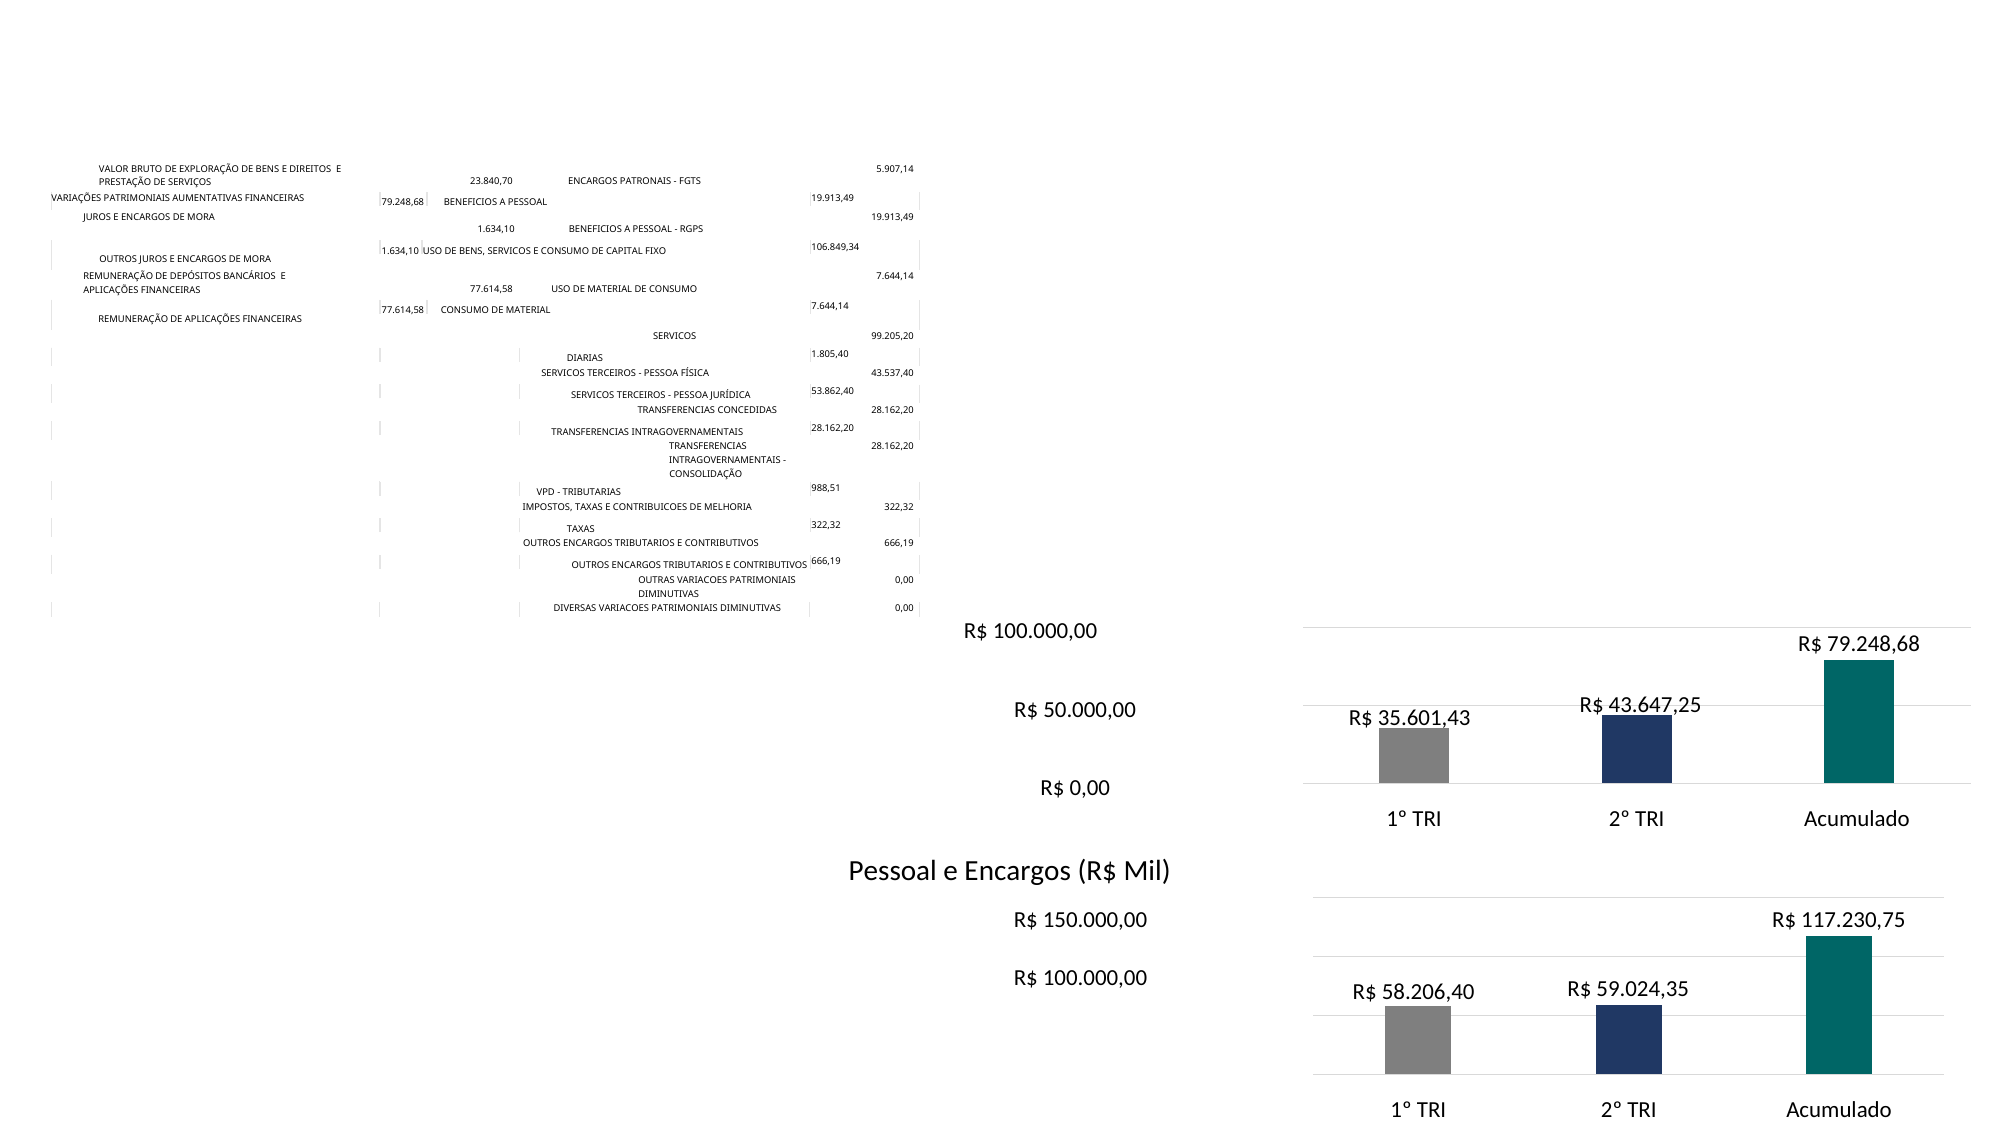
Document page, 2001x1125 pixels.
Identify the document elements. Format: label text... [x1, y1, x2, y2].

table_cell TRANSFERENCIAS CONCEDIDAS [380, 403, 809, 421]
table_cell 1.634,10 BENEFICIOS A PESSOAL - RGPS [380, 210, 809, 240]
table_cell [51, 403, 380, 421]
table_cell 666,19 [810, 555, 919, 573]
table_cell 19.913,49 [810, 192, 919, 210]
table_cell IMPOSTOS, TAXAS E CONTRIBUICOES DE MELHORIA [380, 500, 809, 518]
table_cell OUTROS ENCARGOS TRIBUTARIOS E CONTRIBUTIVOS [380, 537, 809, 555]
text Pessoal e Encargos (R$ Mil) [848, 852, 1983, 887]
table_cell [52, 602, 379, 617]
table_cell 19.913,49 [810, 210, 919, 240]
table_cell 53.862,40 [810, 385, 919, 403]
text R$ 50.000,00 [848, 695, 1824, 723]
text R$ 0,00 [848, 773, 1971, 801]
table_cell 28.162,20 [810, 421, 919, 440]
table_cell OUTROS JUROS E ENCARGOS DE MORA [52, 240, 380, 270]
text R$ 100.000,00 [848, 963, 1806, 992]
table_cell 77.614,58 CONSUMO DE MATERIAL [380, 300, 809, 329]
table_cell 23.840,70 ENCARGOS PATRONAIS - FGTS [380, 162, 809, 192]
table_cell 988,51 [810, 482, 919, 500]
table_cell SERVICOS TERCEIROS - PESSOA FÍSICA [380, 366, 809, 384]
table_cell TAXAS [380, 518, 809, 537]
table_cell REMUNERAÇÃO DE DEPÓSITOS BANCÁRIOS E APLICAÇÕES FINANCEIRAS [51, 270, 380, 300]
table_cell 0,00 [810, 602, 919, 617]
table_cell VARIAÇÕES PATRIMONIAIS AUMENTATIVAS FINANCEIRAS [52, 192, 380, 210]
table_cell [51, 330, 380, 348]
table_cell 28.162,20 [810, 440, 919, 482]
table_cell [380, 602, 519, 617]
table_cell 1.805,40 [810, 348, 919, 366]
table_cell 77.614,58 USO DE MATERIAL DE CONSUMO [380, 270, 809, 300]
table_cell 43.537,40 [810, 366, 919, 384]
table_cell 7.644,14 [810, 270, 919, 300]
table_cell [52, 348, 380, 366]
table_cell SERVICOS [380, 330, 809, 348]
table_cell 1.634,10 USO DE BENS, SERVICOS E CONSUMO DE CAPITAL FIXO [380, 240, 809, 270]
table_cell VALOR BRUTO DE EXPLORAÇÃO DE BENS E DIREITOS E PRESTAÇÃO DE SERVIÇOS [51, 162, 380, 192]
table_cell 5.907,14 [810, 162, 919, 192]
table_cell 79.248,68 BENEFICIOS A PESSOAL [380, 192, 809, 210]
table_cell [51, 500, 380, 518]
table_cell JUROS E ENCARGOS DE MORA [51, 210, 380, 240]
table_cell VPD - TRIBUTARIAS [380, 482, 809, 500]
table_cell OUTROS ENCARGOS TRIBUTARIOS E CONTRIBUTIVOS [380, 555, 809, 573]
table_cell DIARIAS [380, 348, 809, 366]
table_cell 106.849,34 [810, 240, 919, 270]
table_cell OUTRAS VARIACOES PATRIMONIAIS DIMINUTIVAS [380, 574, 809, 602]
table_cell [52, 421, 380, 440]
table_cell [51, 574, 380, 602]
table_cell TRANSFERENCIAS INTRAGOVERNAMENTAIS [380, 421, 809, 440]
table_cell 99.205,20 [810, 330, 919, 348]
table_cell [51, 537, 380, 555]
table_cell 666,19 [810, 537, 919, 555]
table_cell TRANSFERENCIAS INTRAGOVERNAMENTAIS - CONSOLIDAÇÃO [380, 440, 809, 482]
table_cell 322,32 [810, 500, 919, 518]
table_cell [52, 555, 380, 573]
table_cell [52, 518, 380, 537]
table_cell [51, 440, 380, 482]
table_cell 7.644,14 [810, 300, 919, 329]
text [1872, 963, 1944, 992]
table_cell [52, 482, 380, 500]
table_cell SERVICOS TERCEIROS - PESSOA JURÍDICA [380, 385, 809, 403]
table_cell [51, 366, 380, 384]
table_cell DIVERSAS VARIACOES PATRIMONIAIS DIMINUTIVAS [520, 602, 809, 617]
table_cell REMUNERAÇÃO DE APLICAÇÕES FINANCEIRAS [52, 300, 380, 329]
text R$ 100.000,00 [848, 617, 1212, 645]
text [1894, 695, 1971, 705]
text [1894, 706, 1971, 723]
table_cell [52, 385, 380, 403]
table_cell 28.162,20 [810, 403, 919, 421]
table_cell 322,32 [810, 518, 919, 537]
table_cell 0,00 [810, 574, 919, 602]
text R$ 150.000,00 [848, 905, 1944, 933]
